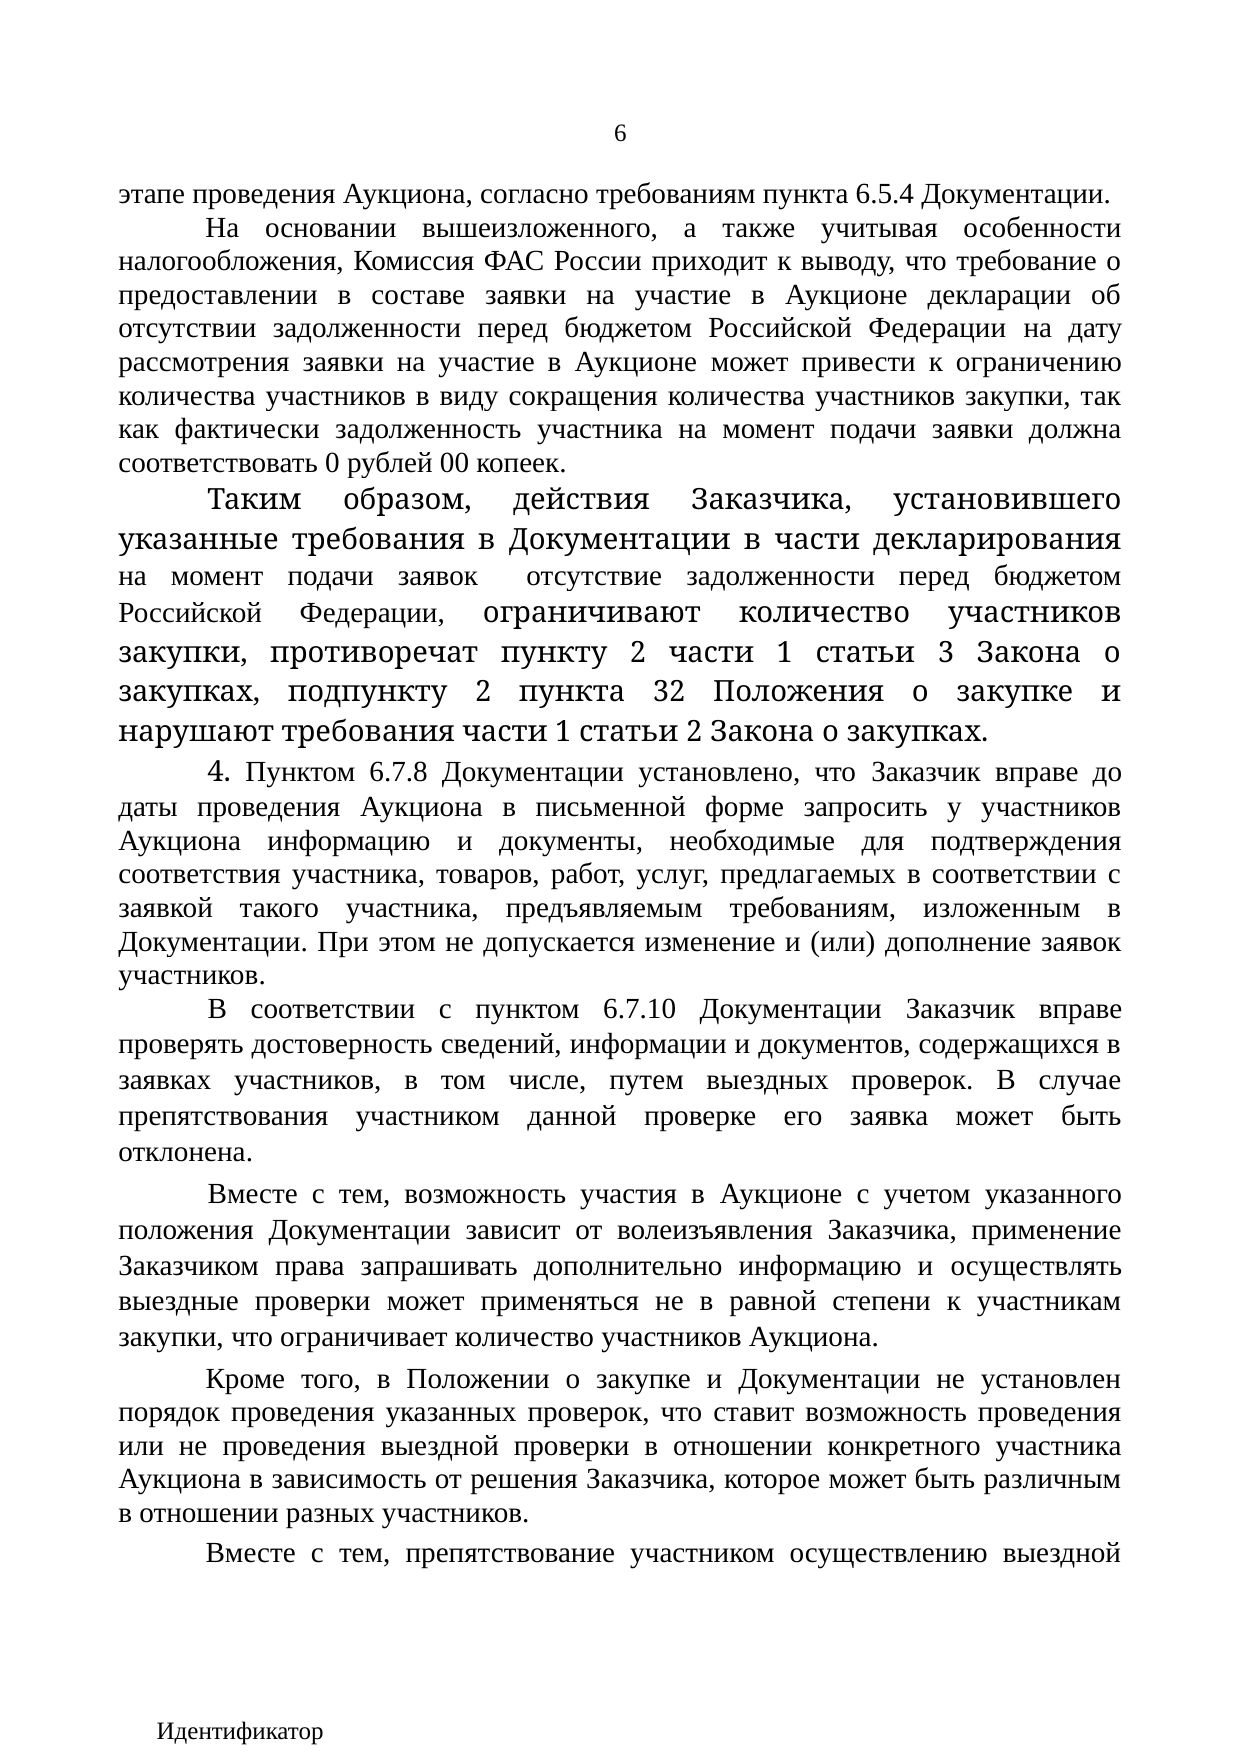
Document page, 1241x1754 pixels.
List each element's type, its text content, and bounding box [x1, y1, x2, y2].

text Таким образом, действия Заказчика, установившего указанные требования в Документации в части декларирования на момент подачи заявок отсутствие задолженности перед бюджетом Российской Федерации, ограничивают количество участников закупки, противоречат пункту 2 части 1 статьи 3 Закона о закупках, подпункту 2 пункта 32 Положения о закупке и нарушают требования части 1 статьи 2 Закона о закупках. [118, 478, 1122, 750]
text На основании вышеизложенного, а также учитывая особенности налогообложения, Комиссия ФАС России приходит к выводу, что требование о предоставлении в составе заявки на участие в Аукционе декларации об отсутствии задолженности перед бюджетом Российской Федерации на дату рассмотрения заявки на участие в Аукционе может привести к ограничению количества участников в виду сокращения количества участников закупки, так как фактически задолженность участника на момент подачи заявки должна соответствовать 0 рублей 00 копеек. [118, 210, 1122, 478]
text Вместе с тем, препятствование участником осуществлению выездной [118, 1535, 1122, 1568]
text Кроме того, в Положении о закупке и Документации не установлен порядок проведения указанных проверок, что ставит возможность проведения или не проведения выездной проверки в отношении конкретного участника Аукциона в зависимость от решения Заказчика, которое может быть различным в отношении разных участников. [118, 1361, 1122, 1529]
text Вместе с тем, возможность участия в Аукционе с учетом указанного положения Документации зависит от волеизъявления Заказчика, применение Заказчиком права запрашивать дополнительно информацию и осуществлять выездные проверки может применяться не в равной степени к участникам закупки, что ограничивает количество участников Аукциона. [118, 1176, 1122, 1353]
text 4. Пунктом 6.7.8 Документации установлено, что Заказчик вправе до даты проведения Аукциона в письменной форме запросить у участников Аукциона информацию и документы, необходимые для подтверждения соответствия участника, товаров, работ, услуг, предлагаемых в соответствии с заявкой такого участника, предъявляемым требованиям, изложенным в Документации. При этом не допускается изменение и (или) дополнение заявок участников. [118, 750, 1122, 991]
text В соответствии с пунктом 6.7.10 Документации Заказчик вправе проверять достоверность сведений, информации и документов, содержащихся в заявках участников, в том числе, путем выездных проверок. В случае препятствования участником данной проверке его заявка может быть отклонена. [118, 991, 1122, 1168]
text этапе проведения Аукциона, согласно требованиям пункта 6.5.4 Документации. [118, 176, 1122, 210]
